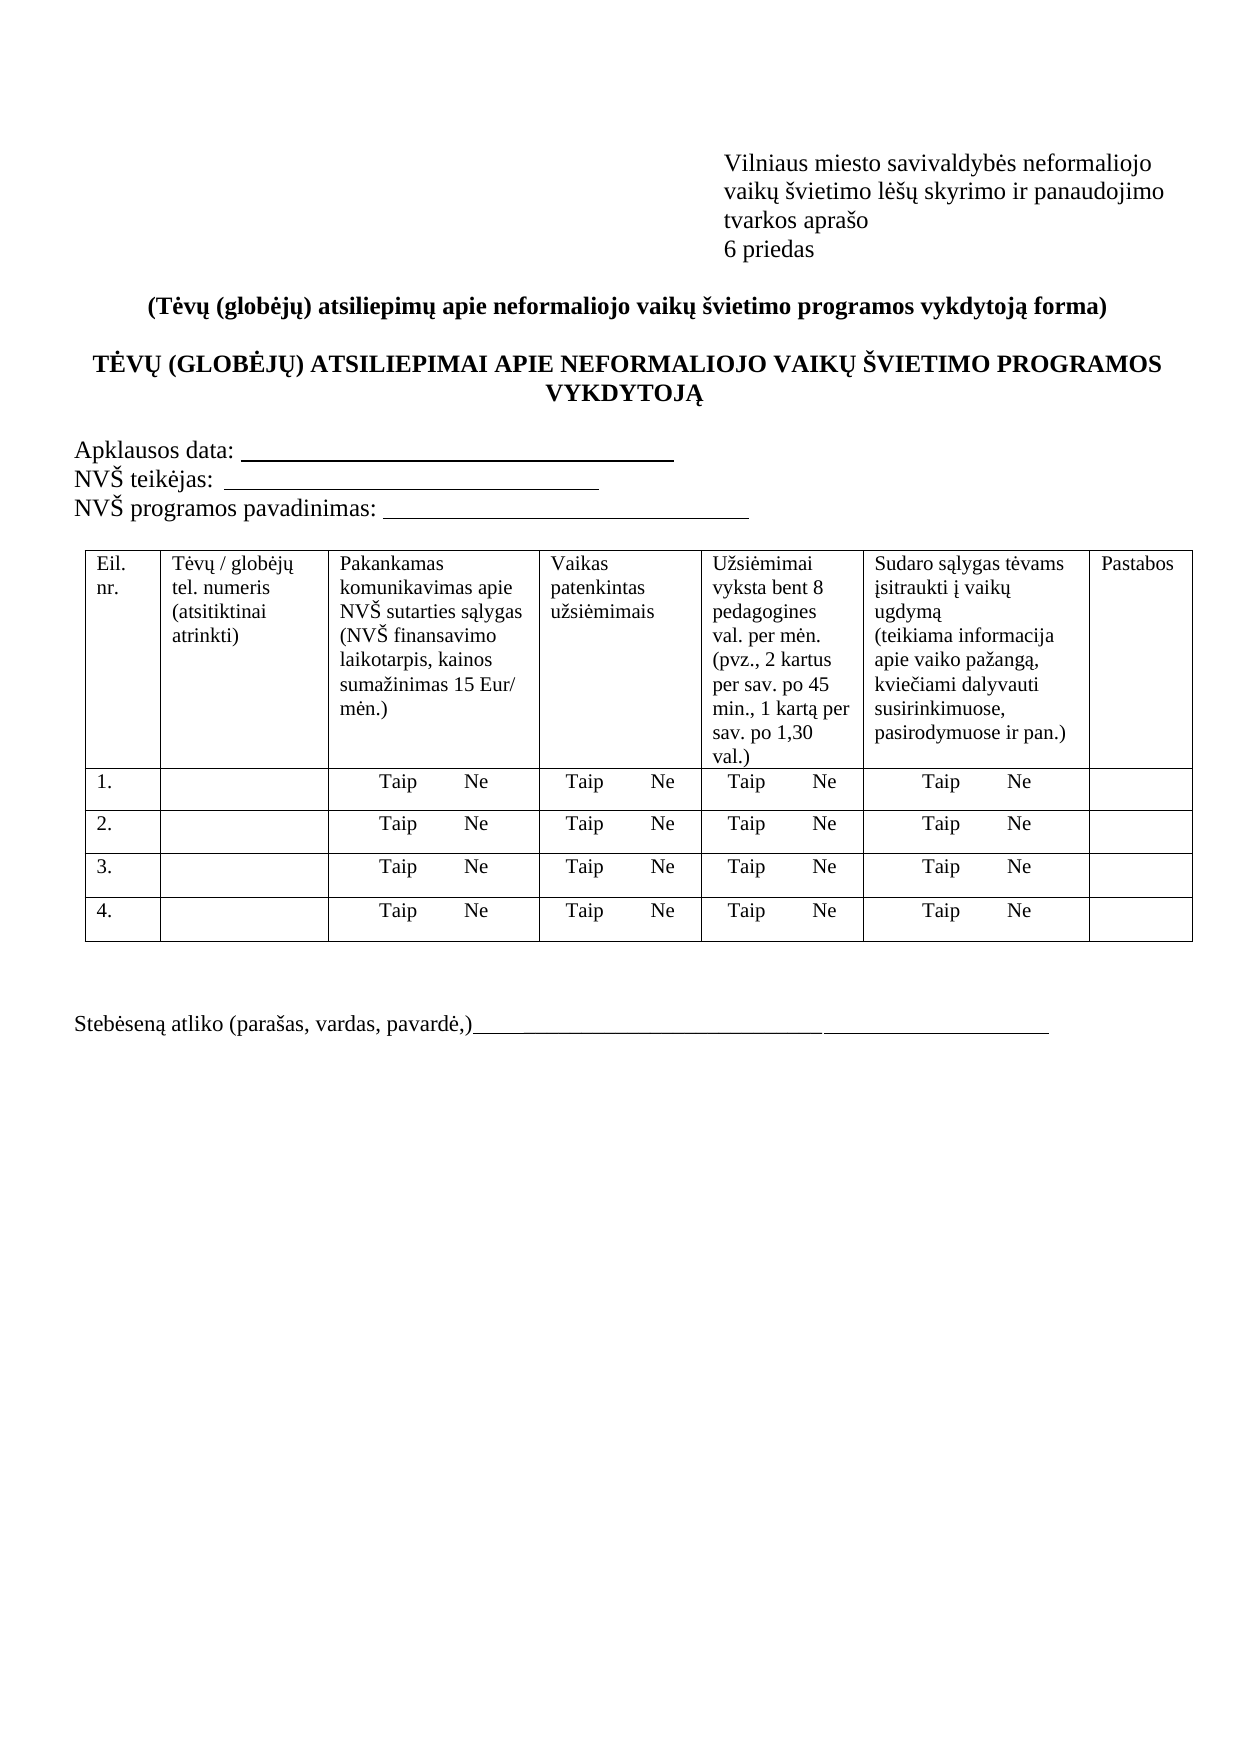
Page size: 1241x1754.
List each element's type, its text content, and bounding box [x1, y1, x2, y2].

table_cell [161, 854, 328, 897]
table_cell Taip Ne [329, 898, 539, 941]
table_cell Taip Ne [702, 769, 863, 809]
table_cell Taip Ne [702, 854, 863, 897]
text 6 priedas [723, 234, 1181, 263]
text TĖVŲ (GLOBĖJŲ) ATSILIEPIMAI APIE NEFORMALIOJO VAIKŲ ŠVIETIMO PROGRAMOS VYKDYTOJĄ [74, 349, 1181, 406]
table_cell Taip Ne [540, 898, 701, 941]
table_cell Taip Ne [864, 811, 1089, 853]
table_cell [1090, 811, 1192, 853]
table_cell Taip Ne [702, 811, 863, 853]
table_cell 1. [86, 769, 160, 809]
table_cell [161, 898, 328, 941]
table_cell 3. [86, 854, 160, 897]
table_cell Taip Ne [540, 854, 701, 897]
table_header Tėvų / globėjų tel. numeris (atsitiktinai atrinkti) [161, 551, 328, 768]
table_header Užsiėmimai vyksta bent 8 pedagogines val. per mėn. (pvz., 2 kartus per sav. po 45 min., 1 kartą per sav. po 1,30 val.) [702, 551, 863, 768]
table_cell 4. [86, 898, 160, 941]
table_cell 2. [86, 811, 160, 853]
table_header Pastabos [1090, 551, 1192, 768]
table_cell [161, 769, 328, 809]
table_cell Taip Ne [864, 854, 1089, 897]
text NVŠ programos pavadinimas: [74, 493, 1181, 521]
text Apklausos data: [74, 435, 1181, 464]
table_header Eil. nr. [86, 551, 160, 768]
table_cell [1090, 898, 1192, 941]
table_cell Taip Ne [864, 769, 1089, 809]
table_header Pakankamas komunikavimas apie NVŠ sutarties sąlygas (NVŠ finansavimo laikotarpis, kainos sumažinimas 15 Eur/ mėn.) [329, 551, 539, 768]
text Vilniaus miesto savivaldybės neformaliojo vaikų švietimo lėšų skyrimo ir panaudojimo tvarkos aprašo [723, 148, 1181, 234]
table_cell Taip Ne [329, 811, 539, 853]
table_cell Taip Ne [540, 811, 701, 853]
table_cell Taip Ne [329, 769, 539, 809]
table_cell [1090, 769, 1192, 809]
text NVŠ teikėjas: [74, 464, 1181, 493]
table_header Vaikas patenkintas užsiėmimais [540, 551, 701, 768]
table_cell Taip Ne [864, 898, 1089, 941]
text (Tėvų (globėjų) atsiliepimų apie neformaliojo vaikų švietimo programos vykdytoją forma) [74, 291, 1181, 320]
table_cell [161, 811, 328, 853]
text Stebėseną atliko (parašas, vardas, pavardė,) __________________________ [74, 1010, 1181, 1036]
table_cell Taip Ne [329, 854, 539, 897]
table_header Sudaro sąlygas tėvams įsitraukti į vaikų ugdymą (teikiama informacija apie vaiko pažangą, kviečiami dalyvauti susirinkimuose, pasirodymuose ir pan.) [864, 551, 1089, 768]
table_cell Taip Ne [702, 898, 863, 941]
table_cell [1090, 854, 1192, 897]
table_cell Taip Ne [540, 769, 701, 809]
